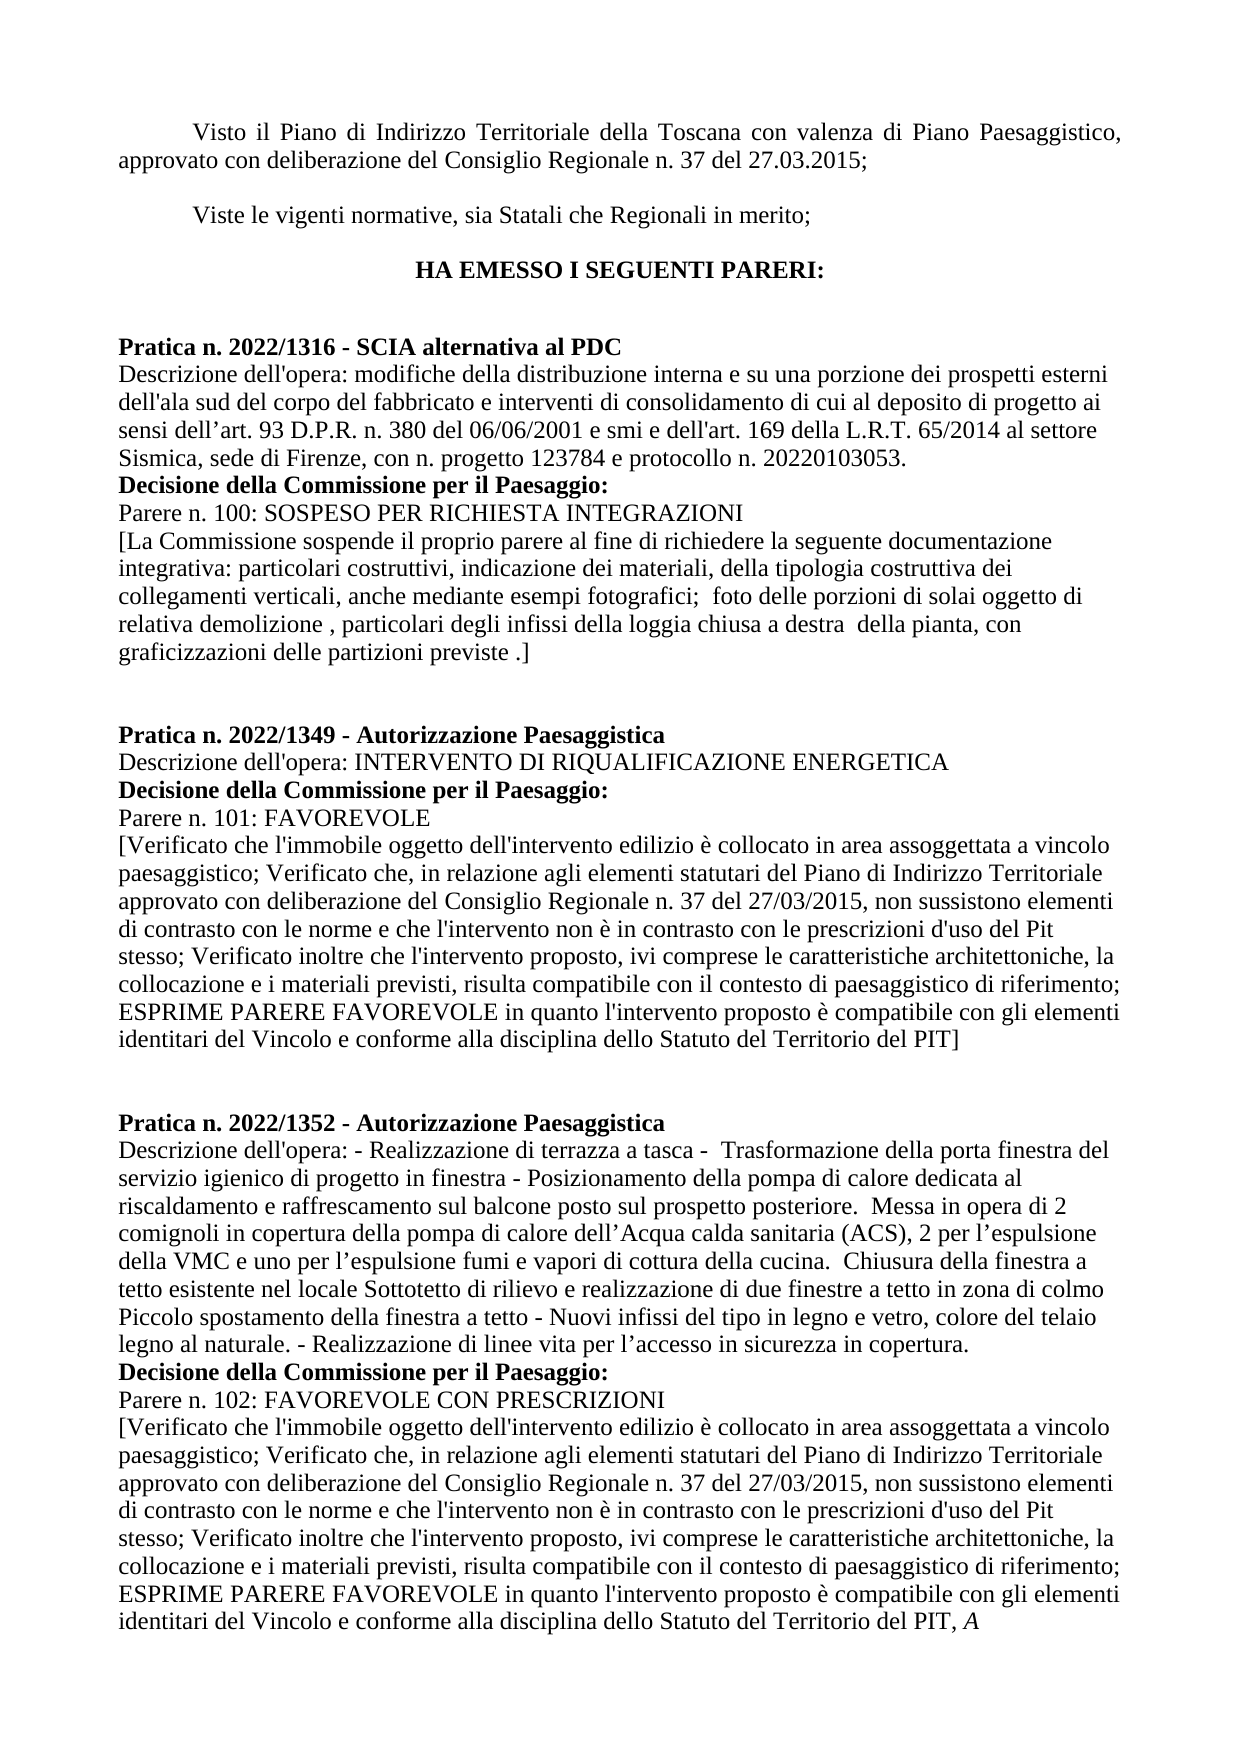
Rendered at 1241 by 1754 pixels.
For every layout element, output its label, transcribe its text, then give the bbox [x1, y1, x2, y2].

text Descrizione dell'opera: INTERVENTO DI RIQUALIFICAZIONE ENERGETICA [118, 748, 1122, 776]
text HA EMESSO I SEGUENTI PARERI: [118, 257, 1122, 284]
text Decisione della Commissione per il Paesaggio: [118, 776, 1122, 804]
text Parere n. 101: FAVOREVOLE [118, 804, 1122, 832]
text Pratica n. 2022/1316 - SCIA alternativa al PDC [118, 333, 1122, 361]
text Pratica n. 2022/1349 - Autorizzazione Paesaggistica [118, 721, 1122, 748]
text [Verificato che l'immobile oggetto dell'intervento edilizio è collocato in area assoggettata a vincolo paesaggistico; Verificato che, in relazione agli elementi statutari del Piano di Indirizzo Territoriale approvato con deliberazione del Consiglio Regionale n. 37 del 27/03/2015, non sussistono elementi di contrasto con le norme e che l'intervento non è in contrasto con le prescrizioni d'uso del Pit stesso; Verificato inoltre che l'intervento proposto, ivi comprese le caratteristiche architettoniche, la collocazione e i materiali previsti, risulta compatibile con il contesto di paesaggistico di riferimento; ESPRIME PARERE FAVOREVOLE in quanto l'intervento proposto è compatibile con gli elementi identitari del Vincolo e conforme alla disciplina dello Statuto del Territorio del PIT] [118, 832, 1122, 1053]
text Descrizione dell'opera: - Realizzazione di terrazza a tasca - Trasformazione della porta finestra del servizio igienico di progetto in finestra - Posizionamento della pompa di calore dedicata al riscaldamento e raffrescamento sul balcone posto sul prospetto posteriore. Messa in opera di 2 comignoli in copertura della pompa di calore dell’Acqua calda sanitaria (ACS), 2 per l’espulsione della VMC e uno per l’espulsione fumi e vapori di cottura della cucina. Chiusura della finestra a tetto esistente nel locale Sottotetto di rilievo e realizzazione di due finestre a tetto in zona di colmo Piccolo spostamento della finestra a tetto - Nuovi infissi del tipo in legno e vetro, colore del telaio legno al naturale. - Realizzazione di linee vita per l’accesso in sicurezza in copertura. [118, 1136, 1122, 1358]
text Parere n. 100: SOSPESO PER RICHIESTA INTEGRAZIONI [118, 499, 1122, 527]
text Pratica n. 2022/1352 - Autorizzazione Paesaggistica [118, 1109, 1122, 1136]
text [La Commissione sospende il proprio parere al fine di richiedere la seguente documentazione integrativa: particolari costruttivi, indicazione dei materiali, della tipologia costruttiva dei collegamenti verticali, anche mediante esempi fotografici; foto delle porzioni di solai oggetto di relativa demolizione , particolari degli infissi della loggia chiusa a destra della pianta, con graficizzazioni delle partizioni previste .] [118, 527, 1122, 665]
text Visto il Piano di Indirizzo Territoriale della Toscana con valenza di Piano Paesaggistico, approvato con deliberazione del Consiglio Regionale n. 37 del 27.03.2015; [118, 118, 1122, 173]
text [Verificato che l'immobile oggetto dell'intervento edilizio è collocato in area assoggettata a vincolo paesaggistico; Verificato che, in relazione agli elementi statutari del Piano di Indirizzo Territoriale approvato con deliberazione del Consiglio Regionale n. 37 del 27/03/2015, non sussistono elementi di contrasto con le norme e che l'intervento non è in contrasto con le prescrizioni d'uso del Pit stesso; Verificato inoltre che l'intervento proposto, ivi comprese le caratteristiche architettoniche, la collocazione e i materiali previsti, risulta compatibile con il contesto di paesaggistico di riferimento; ESPRIME PARERE FAVOREVOLE in quanto l'intervento proposto è compatibile con gli elementi identitari del Vincolo e conforme alla disciplina dello Statuto del Territorio del PIT, A [118, 1413, 1122, 1635]
text Viste le vigenti normative, sia Statali che Regionali in merito; [118, 201, 1122, 229]
text Decisione della Commissione per il Paesaggio: [118, 471, 1122, 499]
text Parere n. 102: FAVOREVOLE CON PRESCRIZIONI [118, 1386, 1122, 1413]
text Descrizione dell'opera: modifiche della distribuzione interna e su una porzione dei prospetti esterni dell'ala sud del corpo del fabbricato e interventi di consolidamento di cui al deposito di progetto ai sensi dell’art. 93 D.P.R. n. 380 del 06/06/2001 e smi e dell'art. 169 della L.R.T. 65/2014 al settore Sismica, sede di Firenze, con n. progetto 123784 e protocollo n. 20220103053. [118, 361, 1122, 471]
text Decisione della Commissione per il Paesaggio: [118, 1358, 1122, 1386]
